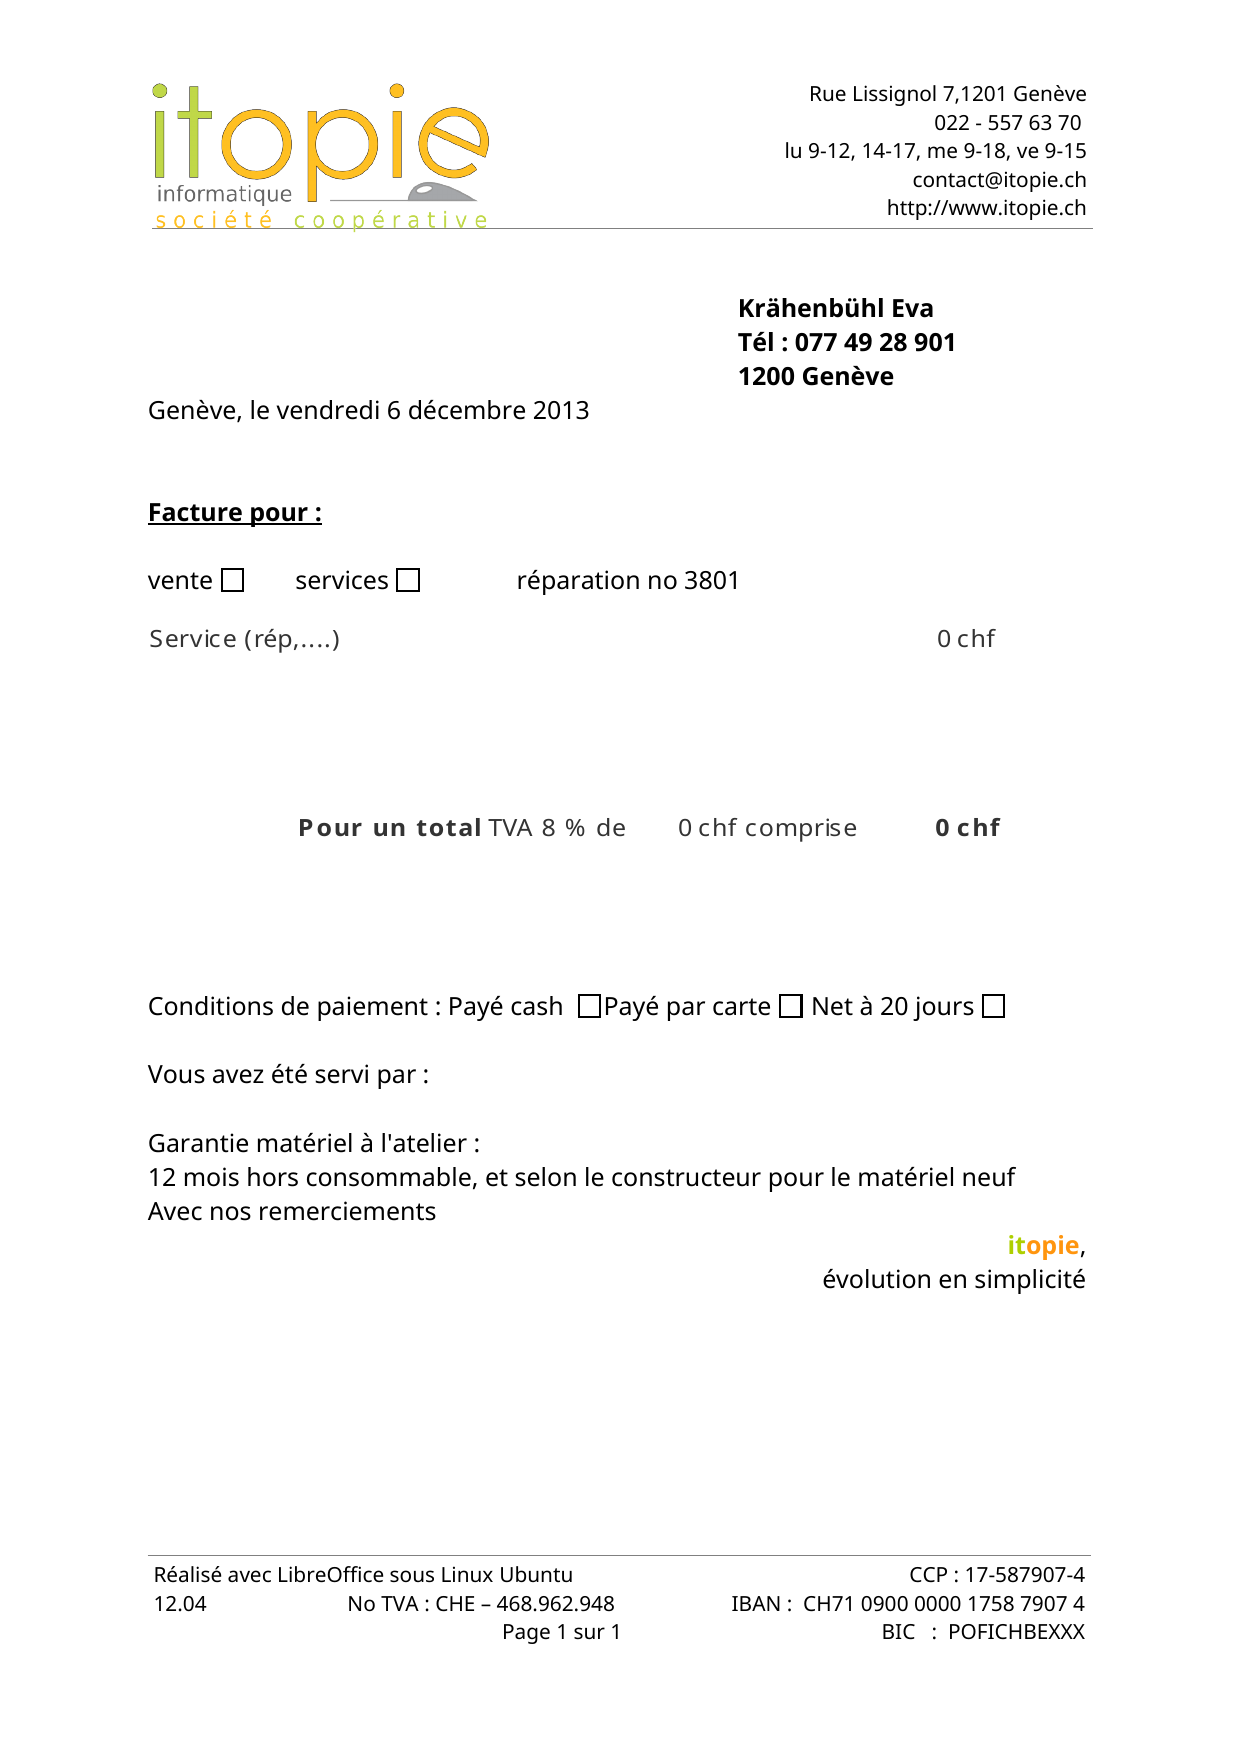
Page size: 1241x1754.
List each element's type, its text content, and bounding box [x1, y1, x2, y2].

text Conditions de paiement : Payé cash Payé par carte Net à 20 jours [148, 989, 1093, 1023]
text Genève, le vendredi 6 décembre 2013 [148, 392, 1093, 427]
text 1200 Genève [148, 358, 1093, 392]
text Avec nos remerciements [148, 1193, 1093, 1227]
text Facture pour : [148, 495, 1093, 529]
text Vous avez été servi par : [148, 1057, 1093, 1091]
text Garantie matériel à l'atelier : [148, 1125, 1093, 1159]
text 12 mois hors consommable, et selon le constructeur pour le matériel neuf [148, 1159, 1093, 1193]
text itopie, [148, 1227, 1093, 1262]
text vente services réparation no 3801 [148, 563, 1093, 597]
text Krähenbühl Eva [148, 290, 1093, 324]
text Tél : 077 49 28 901 [148, 324, 1093, 358]
picture [138, 72, 500, 244]
text évolution en simplicité [148, 1262, 1093, 1296]
